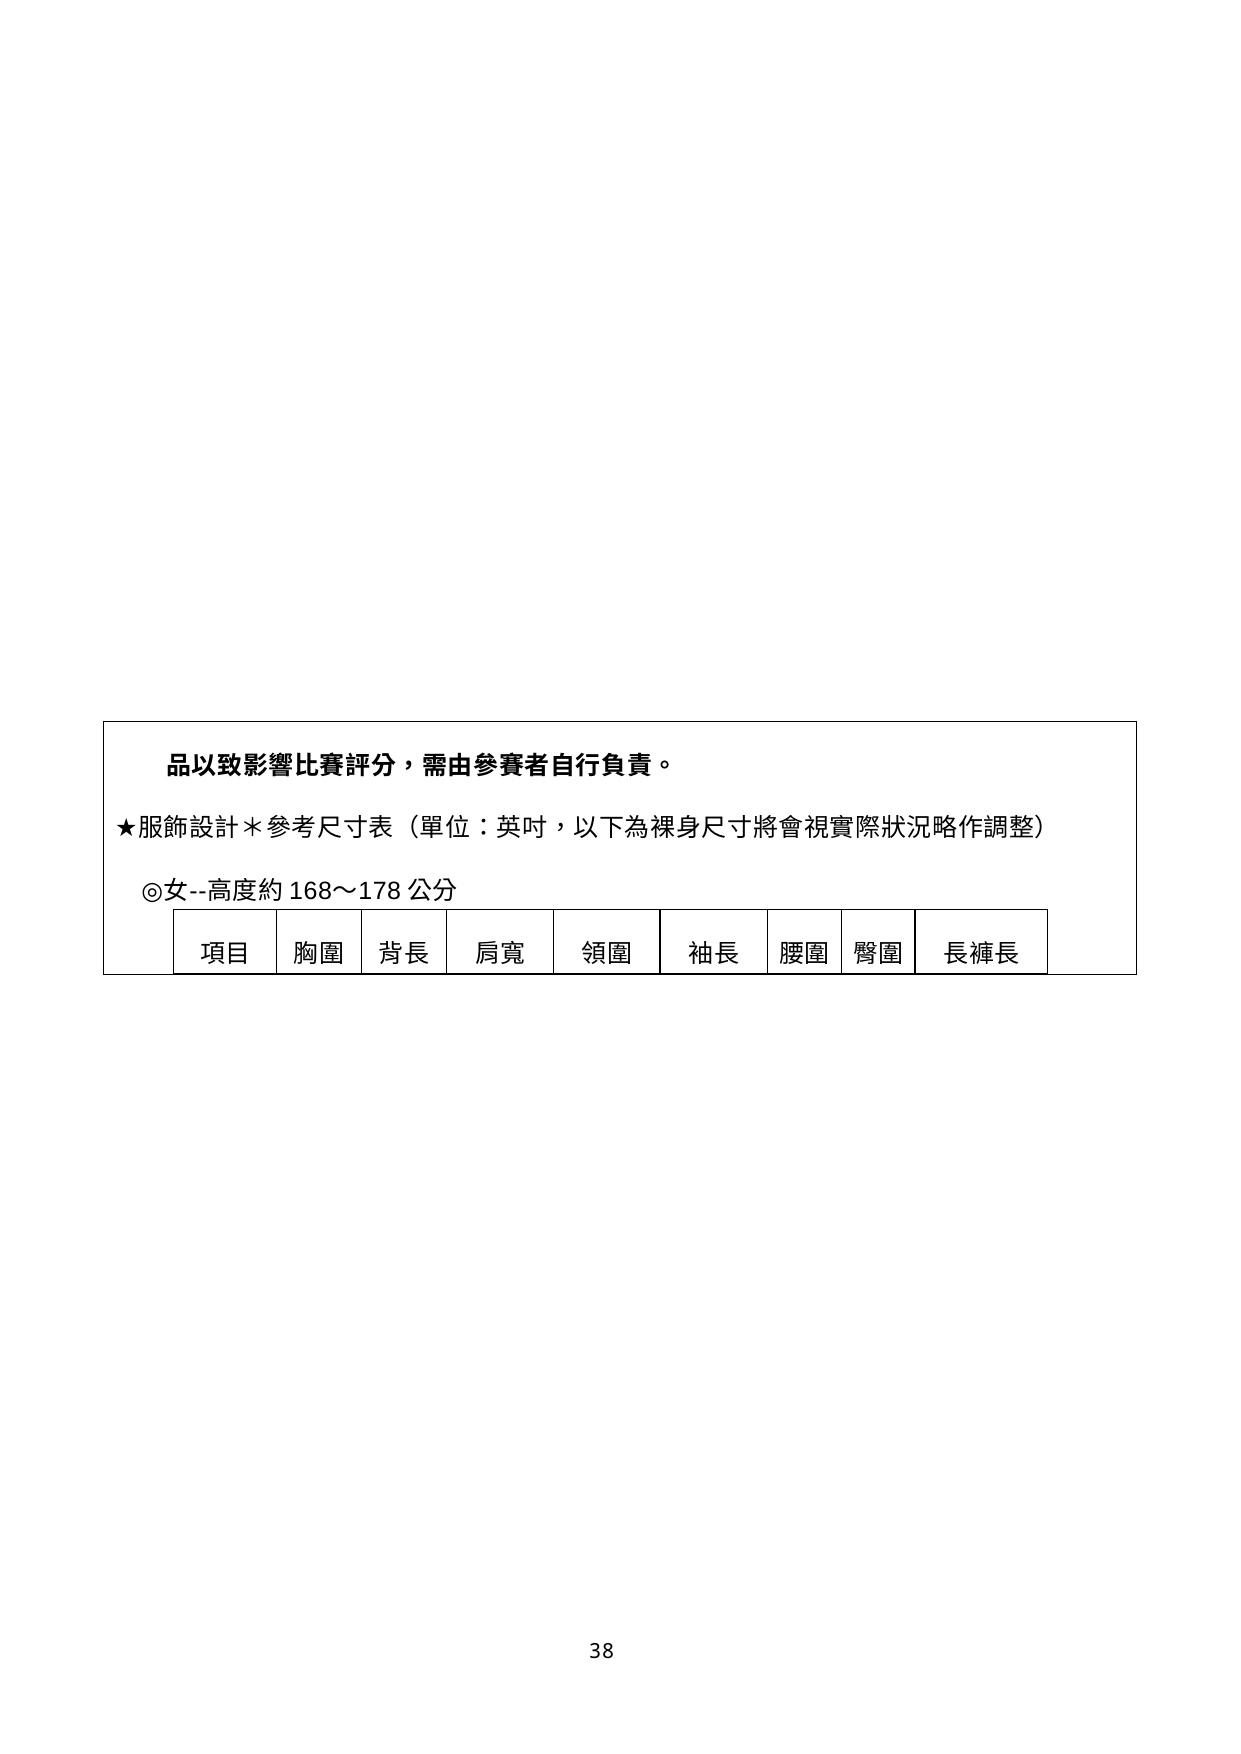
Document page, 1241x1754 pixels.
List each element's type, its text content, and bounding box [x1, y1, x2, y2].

table_header 胸圍 [277, 910, 361, 973]
table_header 長褲長 [916, 910, 1047, 973]
table_header 領圍 [554, 910, 659, 973]
table_header 項目 [174, 910, 276, 973]
table_header 袖長 [661, 910, 767, 973]
table_header 腰圍 [768, 910, 841, 973]
table_header 背長 [362, 910, 446, 973]
table_cell (一)複賽入圍作品繳交：（共2套） 2024年10月16日(三)17:00前繳交複賽參賽作品二套【參賽作品1：1成衣】 二套須為初選繳交四張服裝設計圖之其中二套服裝完成品，以及四套服裝設計機械圖稿(同初賽繳交之四套服裝設計圖稿)，並錄製60秒作品介紹短片一支。 影片格式請用MOV、MP4、MXF 格式，解析度HD規格1920x1080以上規格。 影片限制：相關作品除參賽編號外均不得標示參賽者姓名或其他影響公正性之代號，若有違反之情事，主辦單位有自行決定是否予以參賽之權利。 (二)作品務求精緻、完整、符合初賽原創性並考量實際使用需求等問題，如因模型表現作品以致影響比賽評分，需由參賽者自行負責。 ★服飾設計＊參考尺寸表（單位：英吋，以下為裸身尺寸將會視實際狀況略作調整） ◎女--高度約168～178公分 ◎男--高度約178～188公分 凡依規定入圍者「智慧財產權聲明書」(附件五)、「勞務報酬簽收單」(附件七)、「個人帳戶資料表」(附件八) 、市場量產規劃說明表（附件九），一併以郵寄掛號或親自送達方式繳交至伊林娛樂股份有限公司(100台北市中正區中華路一段51號1樓)。 作品繳交完成得以申請補助材料費用，二套共10,000元(含稅)。未依規定繳交者，視同放棄複賽參賽，不得申請製作補助費用。由執行單位通知取消其參賽資格。入圍補助費用屬個人所得稅，執行單位擁有審核與發放費用權限，請參賽者詳填資料。 [104, 722, 1136, 974]
table_header 臀圍 [842, 910, 914, 973]
table_header 肩寬 [447, 910, 553, 973]
